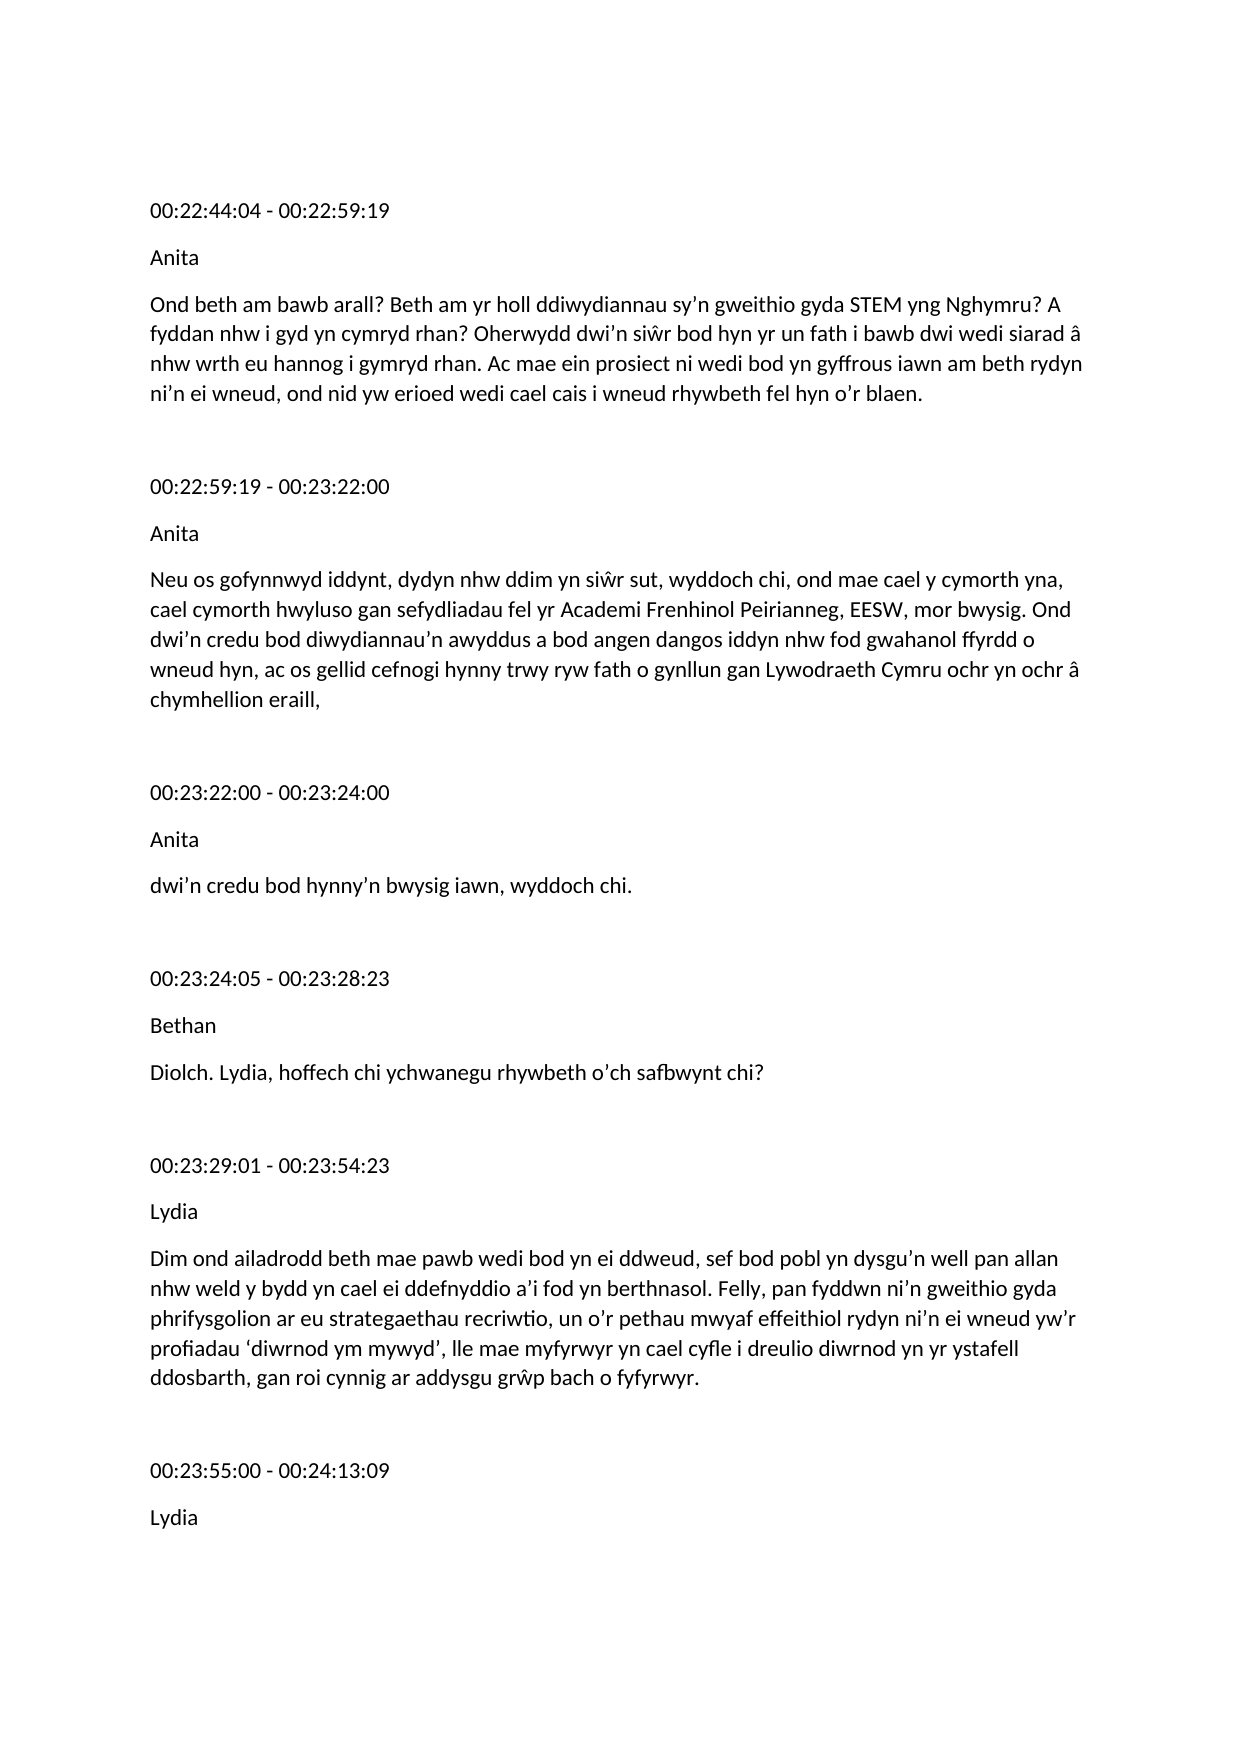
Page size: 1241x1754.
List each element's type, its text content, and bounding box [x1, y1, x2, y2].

text Anita [150, 825, 1090, 853]
text Diolch. Lydia, hoffech chi ychwanegu rhywbeth o’ch safbwynt chi? [150, 1058, 1090, 1086]
text 00:22:44:04 - 00:22:59:19 [150, 197, 1090, 224]
text Dim ond ailadrodd beth mae pawb wedi bod yn ei ddweud, sef bod pobl yn dysgu’n well pan allan nhw weld y bydd yn cael ei ddefnyddio a’i fod yn berthnasol. Felly, pan fyddwn ni’n gweithio gyda phrifysgolion ar eu strategaethau recriwtio, un o’r pethau mwyaf effeithiol rydyn ni’n ei wneud yw’r profiadau ‘diwrnod ym mywyd’, lle mae myfyrwyr yn cael cyfle i dreulio diwrnod yn yr ystafell ddosbarth, gan roi cynnig ar addysgu grŵp bach o fyfyrwyr. [150, 1244, 1090, 1392]
text 00:23:29:01 - 00:23:54:23 [150, 1151, 1090, 1179]
text Anita [150, 243, 1090, 271]
text Neu os gofynnwyd iddynt, dydyn nhw ddim yn siŵr sut, wyddoch chi, ond mae cael y cymorth yna, cael cymorth hwyluso gan sefydliadau fel yr Academi Frenhinol Peirianneg, EESW, mor bwysig. Ond dwi’n credu bod diwydiannau’n awyddus a bod angen dangos iddyn nhw fod gwahanol ffyrdd o wneud hyn, ac os gellid cefnogi hynny trwy ryw fath o gynllun gan Lywodraeth Cymru ochr yn ochr â chymhellion eraill, [150, 566, 1090, 713]
text 00:22:59:19 - 00:23:22:00 [150, 472, 1090, 501]
text 00:23:24:05 - 00:23:28:23 [150, 964, 1090, 993]
text Bethan [150, 1011, 1090, 1039]
text 00:23:22:00 - 00:23:24:00 [150, 778, 1090, 806]
text dwi’n credu bod hynny’n bwysig iawn, wyddoch chi. [150, 871, 1090, 899]
text Ond beth am bawb arall? Beth am yr holl ddiwydiannau sy’n gweithio gyda STEM yng Nghymru? A fyddan nhw i gyd yn cymryd rhan? Oherwydd dwi’n siŵr bod hyn yr un fath i bawb dwi wedi siarad â nhw wrth eu hannog i gymryd rhan. Ac mae ein prosiect ni wedi bod yn gyffrous iawn am beth rydyn ni’n ei wneud, ond nid yw erioed wedi cael cais i wneud rhywbeth fel hyn o’r blaen. [150, 290, 1090, 407]
text Anita [150, 519, 1090, 547]
text Lydia [150, 1503, 1090, 1531]
text Lydia [150, 1197, 1090, 1225]
text 00:23:55:00 - 00:24:13:09 [150, 1457, 1090, 1485]
